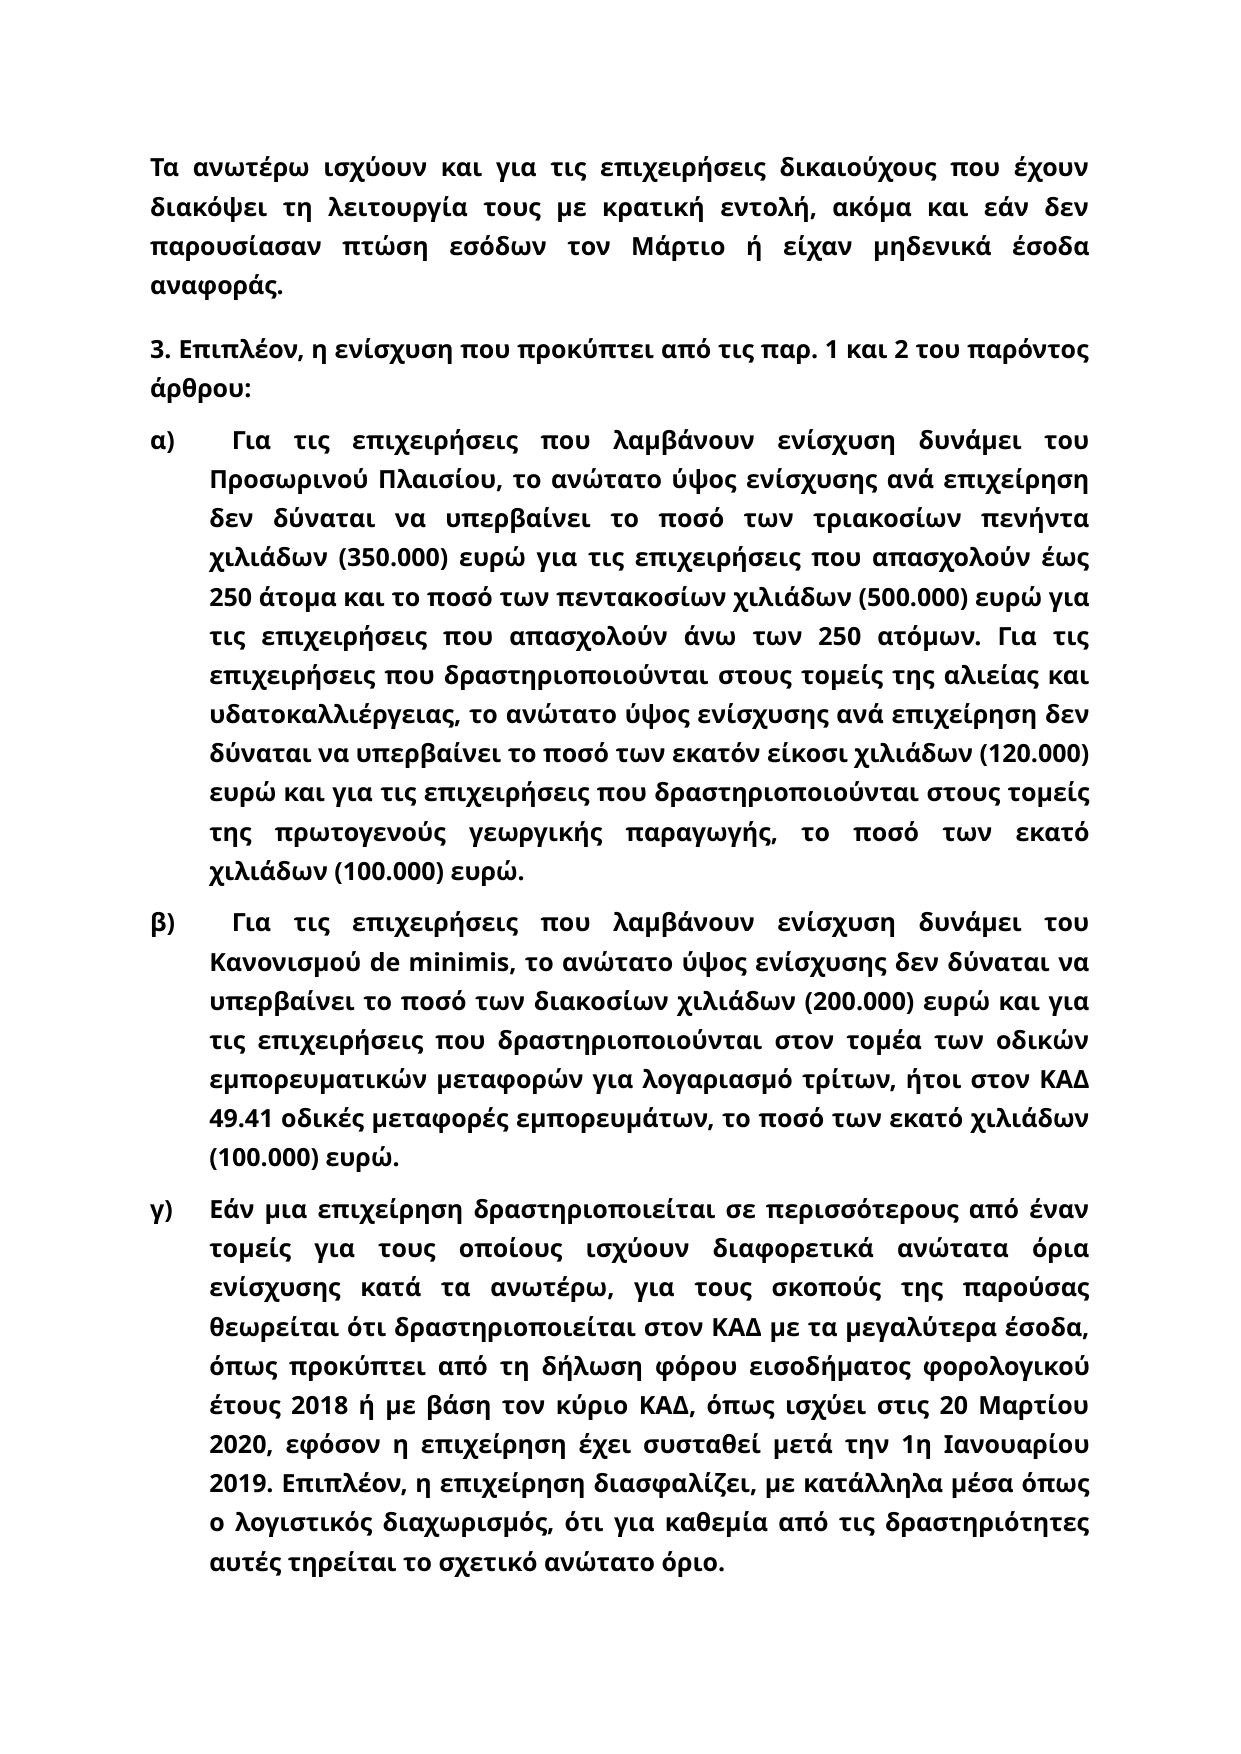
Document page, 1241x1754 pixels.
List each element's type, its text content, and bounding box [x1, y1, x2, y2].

list β) Για τις επιχειρήσεις που λαμβάνουν ενίσχυση δυνάμει του Κανονισμού de minimis, το ανώτατο ύψος ενίσχυσης δεν δύναται να υπερβαίνει το ποσό των διακοσίων χιλιάδων (200.000) ευρώ και για τις επιχειρήσεις που δραστηριοποιούνται στον τομέα των οδικών εμπορευματικών μεταφορών για λογαριασμό τρίτων, ήτοι στον ΚΑΔ 49.41 οδικές μεταφορές εμπορευμάτων, το ποσό των εκατό χιλιάδων (100.000) ευρώ. [150, 905, 1090, 1174]
text Τα ανωτέρω ισχύουν και για τις επιχειρήσεις δικαιούχους που έχουν διακόψει τη λειτουργία τους με κρατική εντολή, ακόμα και εάν δεν παρουσίασαν πτώση εσόδων τον Μάρτιο ή είχαν μηδενικά έσοδα αναφοράς. [150, 150, 1090, 302]
list α) Για τις επιχειρήσεις που λαμβάνουν ενίσχυση δυνάμει του Προσωρινού Πλαισίου, το ανώτατο ύψος ενίσχυσης ανά επιχείρηση δεν δύναται να υπερβαίνει το ποσό των τριακοσίων πενήντα χιλιάδων (350.000) ευρώ για τις επιχειρήσεις που απασχολούν έως 250 άτομα και το ποσό των πεντακοσίων χιλιάδων (500.000) ευρώ για τις επιχειρήσεις που απασχολούν άνω των 250 ατόμων. Για τις επιχειρήσεις που δραστηριοποιούνται στους τομείς της αλιείας και υδατοκαλλιέργειας, το ανώτατο ύψος ενίσχυσης ανά επιχείρηση δεν δύναται να υπερβαίνει το ποσό των εκατόν είκοσι χιλιάδων (120.000) ευρώ και για τις επιχειρήσεις που δραστηριοποιούνται στους τομείς της πρωτογενούς γεωργικής παραγωγής, το ποσό των εκατό χιλιάδων (100.000) ευρώ. [150, 422, 1090, 887]
text 3. Επιπλέον, η ενίσχυση που προκύπτει από τις παρ. 1 και 2 του παρόντος άρθρου: [150, 332, 1090, 405]
list γ) Εάν μια επιχείρηση δραστηριοποιείται σε περισσότερους από έναν τομείς για τους οποίους ισχύουν διαφορετικά ανώτατα όρια ενίσχυσης κατά τα ανωτέρω, για τους σκοπούς της παρούσας θεωρείται ότι δραστηριοποιείται στον ΚΑΔ με τα μεγαλύτερα έσοδα, όπως προκύπτει από τη δήλωση φόρου εισοδήματος φορολογικού έτους 2018 ή με βάση τον κύριο ΚΑΔ, όπως ισχύει στις 20 Μαρτίου 2020, εφόσον η επιχείρηση έχει συσταθεί μετά την 1η Ιανουαρίου 2019. Επιπλέον, η επιχείρηση διασφαλίζει, με κατάλληλα μέσα όπως ο λογιστικός διαχωρισμός, ότι για καθεμία από τις δραστηριότητες αυτές τηρείται το σχετικό ανώτατο όριο. [150, 1192, 1090, 1578]
